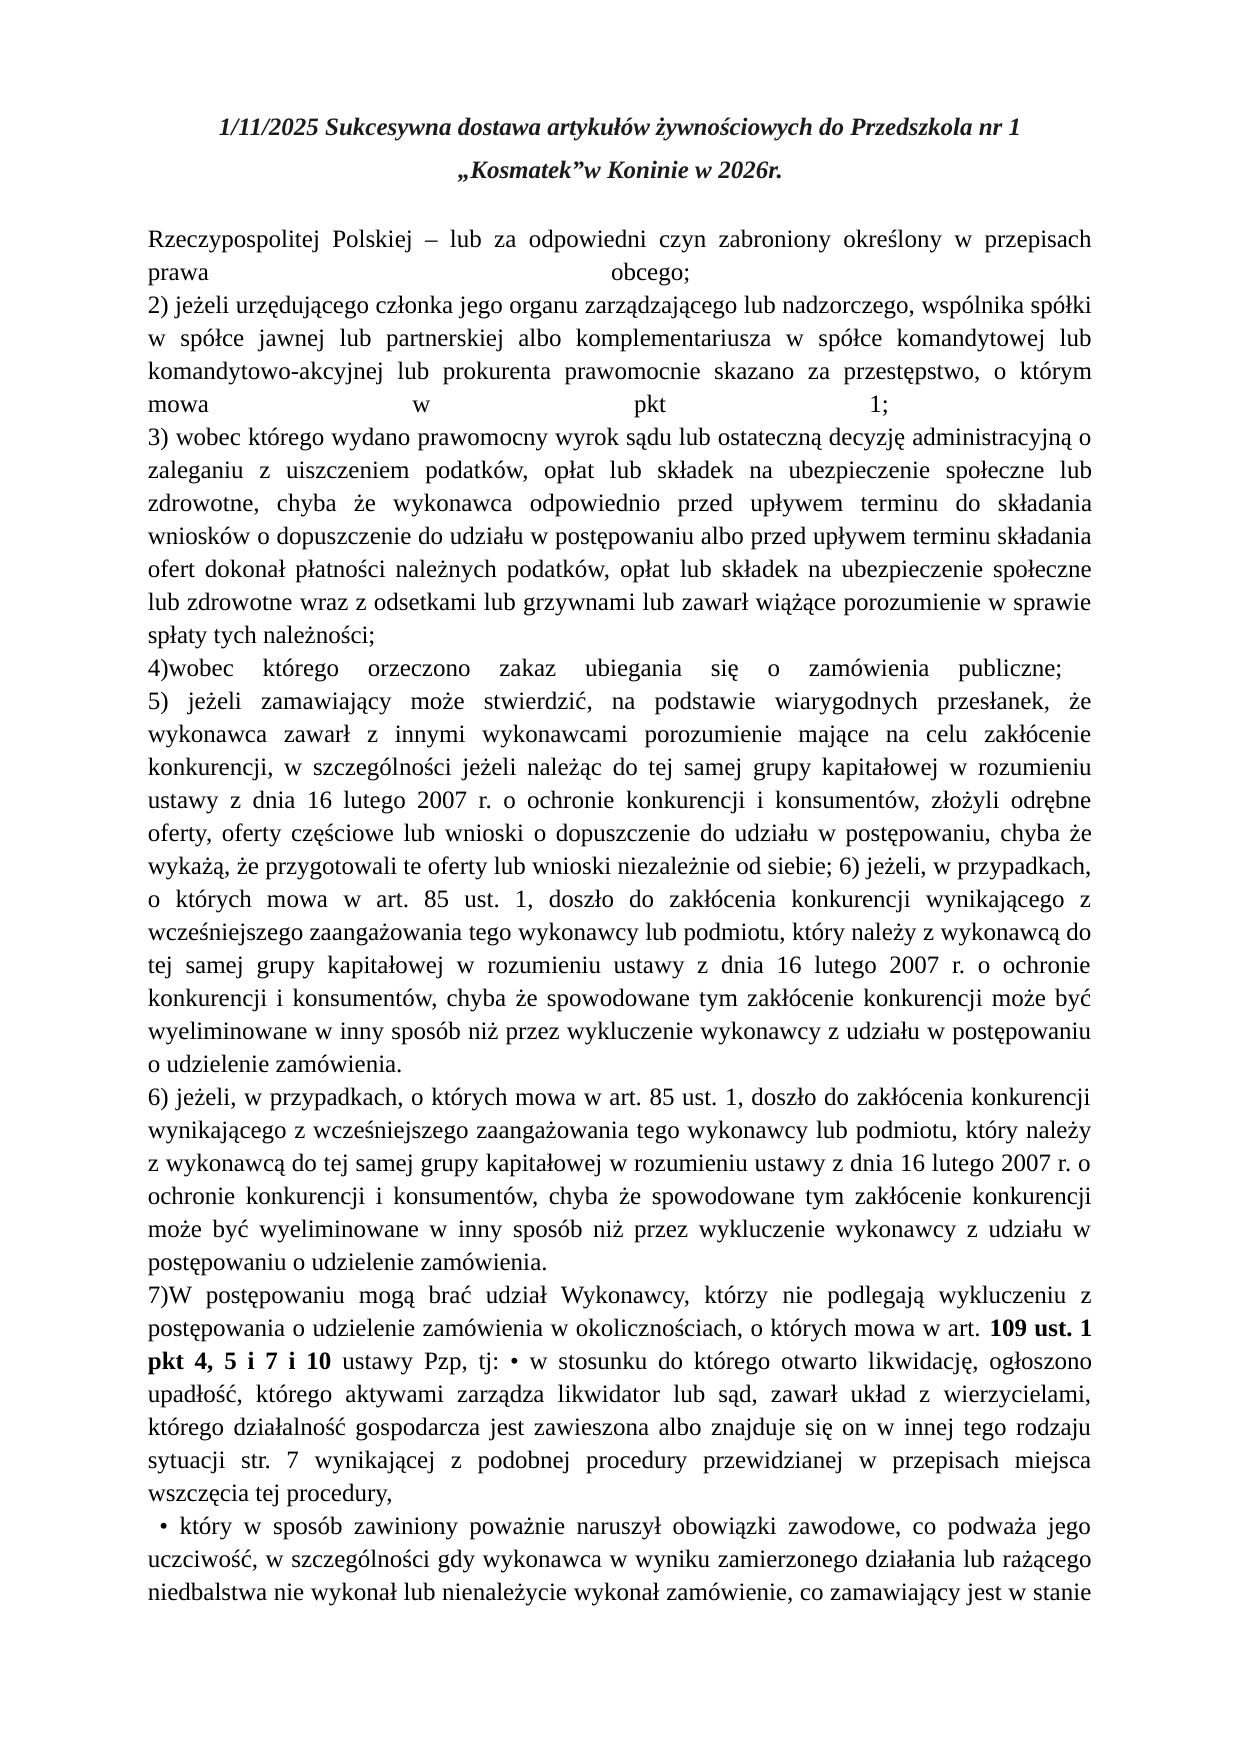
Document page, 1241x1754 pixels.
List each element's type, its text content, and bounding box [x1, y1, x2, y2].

text 7)W postępowaniu mogą brać udział Wykonawcy, którzy nie podlegają wykluczeniu z postępowania o udzielenie zamówienia w okolicznościach, o których mowa w art. 109 ust. 1 pkt 4, 5 i 7 i 10 ustawy Pzp, tj: • w stosunku do którego otwarto likwidację, ogłoszono upadłość, którego aktywami zarządza likwidator lub sąd, zawarł układ z wierzycielami, którego działalność gospodarcza jest zawieszona albo znajduje się on w innej tego rodzaju sytuacji str. 7 wynikającej z podobnej procedury przewidzianej w przepisach miejsca wszczęcia tej procedury, [148, 1280, 1092, 1507]
text 6) jeżeli, w przypadkach, o których mowa w art. 85 ust. 1, doszło do zakłócenia konkurencji wynikającego z wcześniejszego zaangażowania tego wykonawcy lub podmiotu, który należy z wykonawcą do tej samej grupy kapitałowej w rozumieniu ustawy z dnia 16 lutego 2007 r. o ochronie konkurencji i konsumentów, chyba że spowodowane tym zakłócenie konkurencji może być wyeliminowane w inny sposób niż przez wykluczenie wykonawcy z udziału w postępowaniu o udzielenie zamówienia. [148, 1082, 1092, 1276]
text 4)wobec którego orzeczono zakaz ubiegania się o zamówienia publiczne; 5) jeżeli zamawiający może stwierdzić, na podstawie wiarygodnych przesłanek, że wykonawca zawarł z innymi wykonawcami porozumienie mające na celu zakłócenie konkurencji, w szczególności jeżeli należąc do tej samej grupy kapitałowej w rozumieniu ustawy z dnia 16 lutego 2007 r. o ochronie konkurencji i konsumentów, złożyli odrębne oferty, oferty częściowe lub wnioski o dopuszczenie do udziału w postępowaniu, chyba że wykażą, że przygotowali te oferty lub wnioski niezależnie od siebie; 6) jeżeli, w przypadkach, o których mowa w art. 85 ust. 1, doszło do zakłócenia konkurencji wynikającego z wcześniejszego zaangażowania tego wykonawcy lub podmiotu, który należy z wykonawcą do tej samej grupy kapitałowej w rozumieniu ustawy z dnia 16 lutego 2007 r. o ochronie konkurencji i konsumentów, chyba że spowodowane tym zakłócenie konkurencji może być wyeliminowane w inny sposób niż przez wykluczenie wykonawcy z udziału w postępowaniu o udzielenie zamówienia. [148, 653, 1092, 1078]
text Rzeczypospolitej Polskiej – lub za odpowiedni czyn zabroniony określony w przepisach prawa obcego; 2) jeżeli urzędującego członka jego organu zarządzającego lub nadzorczego, wspólnika spółki w spółce jawnej lub partnerskiej albo komplementariusza w spółce komandytowej lub komandytowo-akcyjnej lub prokurenta prawomocnie skazano za przestępstwo, o którym mowa w pkt 1; 3) wobec którego wydano prawomocny wyrok sądu lub ostateczną decyzję administracyjną o zaleganiu z uiszczeniem podatków, opłat lub składek na ubezpieczenie społeczne lub zdrowotne, chyba że wykonawca odpowiednio przed upływem terminu do składania wniosków o dopuszczenie do udziału w postępowaniu albo przed upływem terminu składania ofert dokonał płatności należnych podatków, opłat lub składek na ubezpieczenie społeczne lub zdrowotne wraz z odsetkami lub grzywnami lub zawarł wiążące porozumienie w sprawie spłaty tych należności; [148, 224, 1092, 649]
text • który w sposób zawiniony poważnie naruszył obowiązki zawodowe, co podważa jego uczciwość, w szczególności gdy wykonawca w wyniku zamierzonego działania lub rażącego niedbalstwa nie wykonał lub nienależycie wykonał zamówienie, co zamawiający jest w stanie [148, 1511, 1092, 1606]
